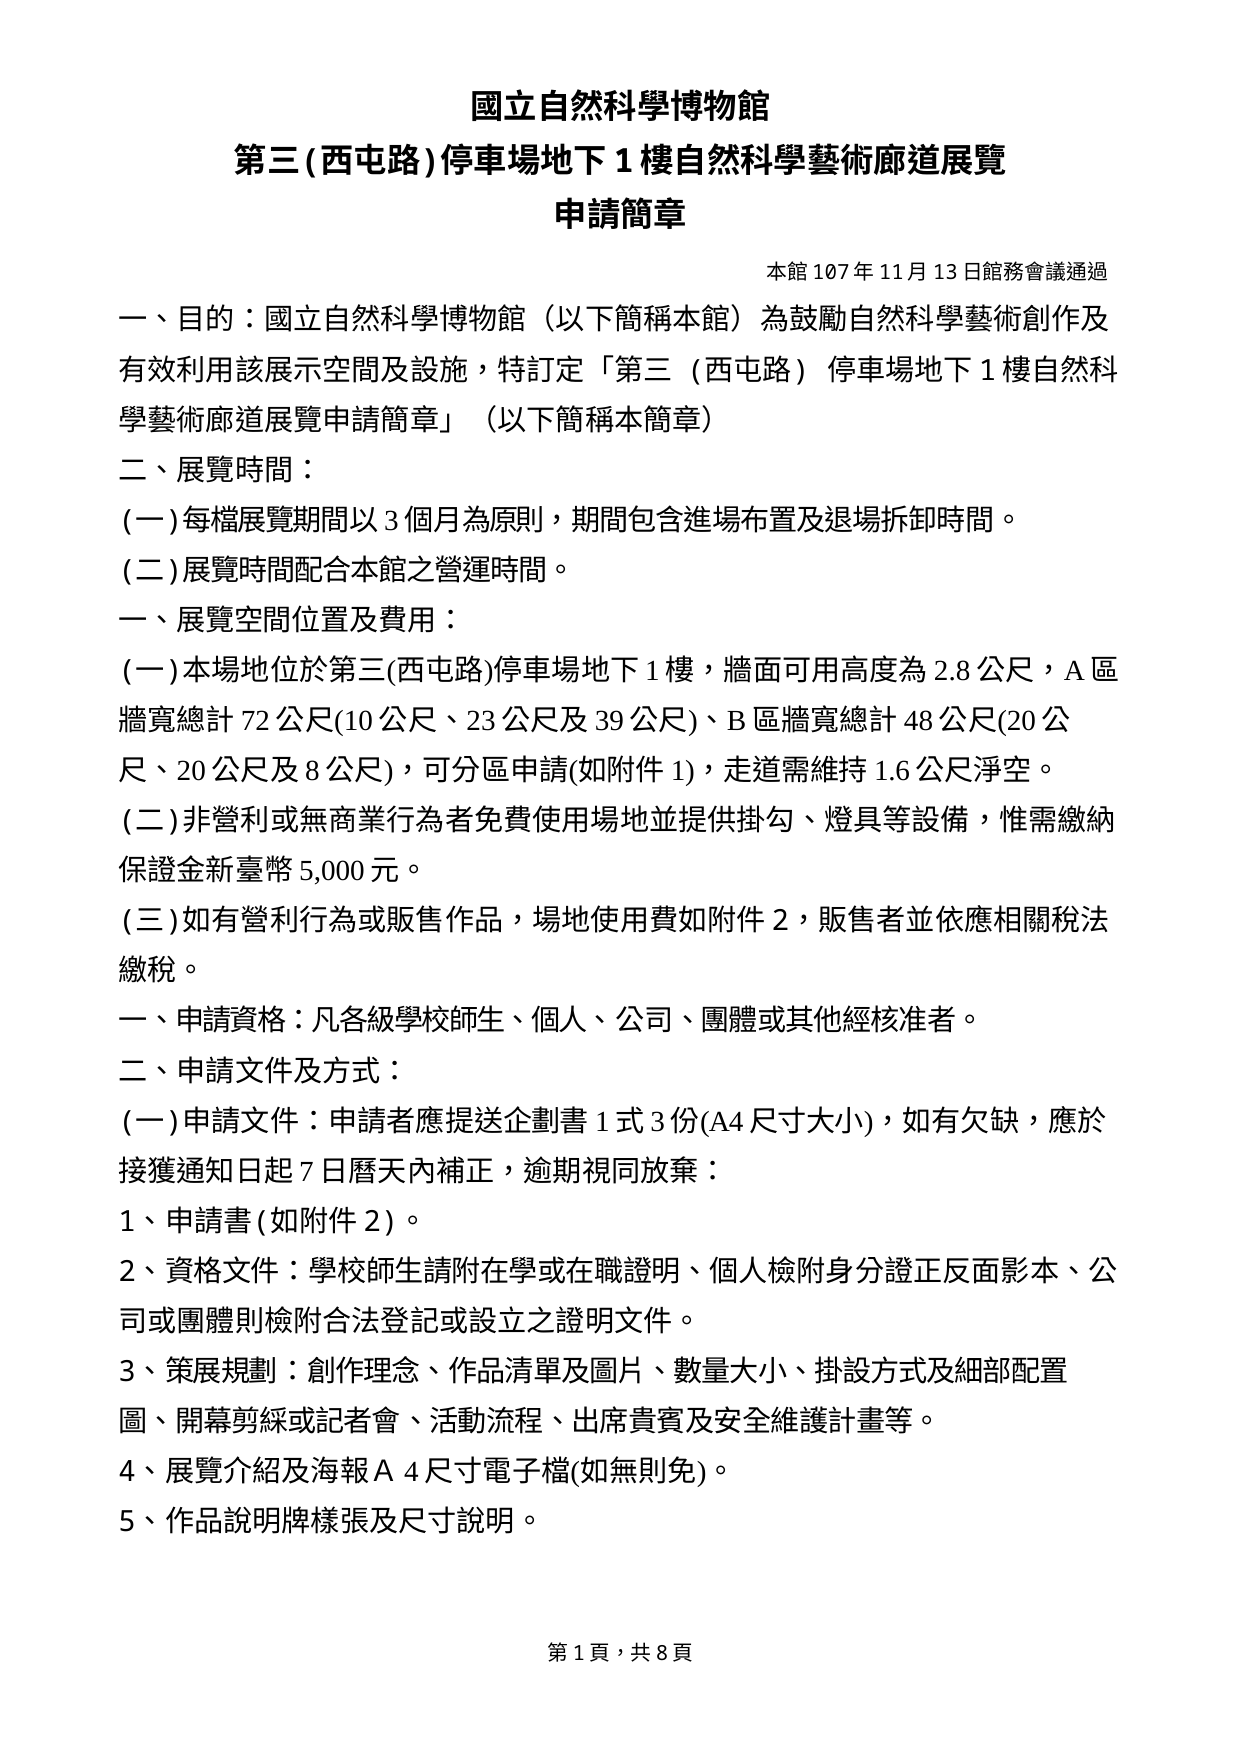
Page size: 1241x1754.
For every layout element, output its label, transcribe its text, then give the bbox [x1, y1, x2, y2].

list 展覽時間： [118, 440, 1122, 490]
list 展覽空間位置及費用： [118, 590, 1122, 641]
list 展覽時間配合本館之營運時間。 [118, 540, 1122, 590]
list 申請文件及方式： [118, 1041, 1122, 1091]
list 非營利或無商業行為者免費使用場地並提供掛勾、燈具等設備，惟需繳納保證金新臺幣5,000元。 [118, 791, 1122, 891]
text 申請簡章 [118, 183, 1122, 237]
list 作品說明牌樣張及尺寸說明。 [118, 1491, 1122, 1541]
text 第三(西屯路)停車場地下1樓自然科學藝術廊道展覽 [118, 129, 1122, 183]
list 本場地位於第三(西屯路)停車場地下1樓，牆面可用高度為2.8公尺，A區牆寬總計72公尺(10公尺、23公尺及39公尺)、B區牆寬總計48公尺(20公尺、20公尺及8公尺)，可分區申請(如附件1)，走道需維持1.6公尺淨空。 [118, 641, 1122, 791]
list 申請書(如附件2)。 [118, 1191, 1122, 1241]
list 目的：國立自然科學博物館（以下簡稱本館）為鼓勵自然科學藝術創作及有效利用該展示空間及設施，特訂定「第三 (西屯路) 停車場地下1樓自然科學藝術廊道展覽申請簡章」（以下簡稱本簡章） [118, 289, 1122, 440]
list 每檔展覽期間以3個月為原則，期間包含進場布置及退場拆卸時間。 [118, 490, 1122, 540]
text 本館107年11月13日館務會議通過 [603, 237, 1107, 289]
list 如有營利行為或販售作品，場地使用費如附件2，販售者並依應相關稅法繳稅。 [118, 891, 1122, 991]
list 資格文件：學校師生請附在學或在職證明、個人檢附身分證正反面影本、公司或團體則檢附合法登記或設立之證明文件。 [118, 1241, 1122, 1341]
list 展覽介紹及海報Ａ4尺寸電子檔(如無則免)。 [118, 1441, 1122, 1491]
list 策展規劃：創作理念、作品清單及圖片、數量大小、掛設方式及細部配置圖、開幕剪綵或記者會、活動流程、出席貴賓及安全維護計畫等。 [118, 1341, 1122, 1441]
list 申請文件：申請者應提送企劃書1式3份(A4尺寸大小)，如有欠缺，應於接獲通知日起7日曆天內補正，逾期視同放棄： [118, 1091, 1122, 1191]
text 國立自然科學博物館 [118, 75, 1122, 129]
list 申請資格：凡各級學校師生、個人、公司、團體或其他經核准者。 [118, 991, 1122, 1041]
